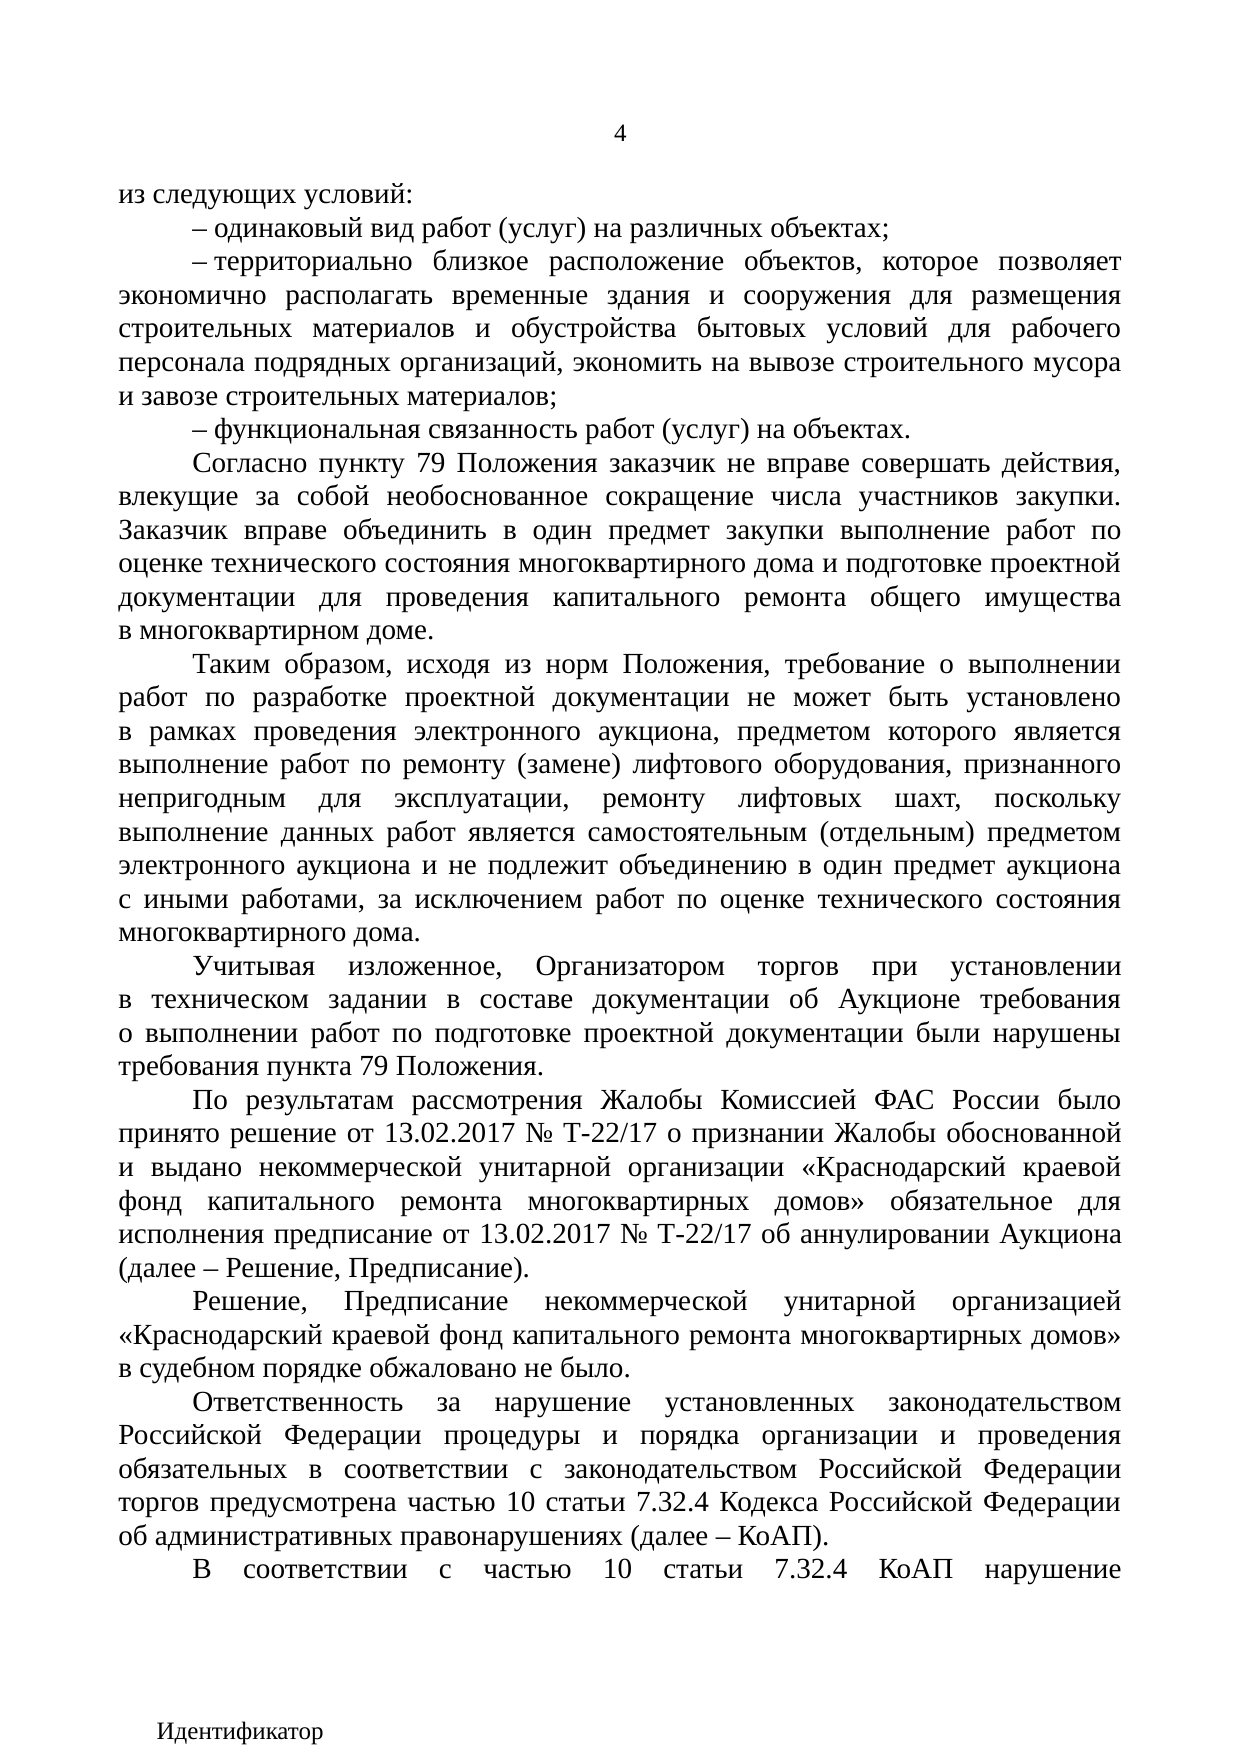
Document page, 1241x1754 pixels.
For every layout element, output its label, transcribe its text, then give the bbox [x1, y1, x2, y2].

text из следующих условий: [118, 176, 1122, 210]
text Таким образом, исходя из норм Положения, требование о выполнении работ по разработке проектной документации не может быть установлено в рамках проведения электронного аукциона, предметом которого является выполнение работ по ремонту (замене) лифтового оборудования, признанного непригодным для эксплуатации, ремонту лифтовых шахт, поскольку выполнение данных работ является самостоятельным (отдельным) предметом электронного аукциона и не подлежит объединению в один предмет аукциона с иными работами, за исключением работ по оценке технического состояния многоквартирного дома. [118, 646, 1122, 948]
text – одинаковый вид работ (услуг) на различных объектах; [118, 210, 1122, 243]
text – функциональная связанность работ (услуг) на объектах. [118, 411, 1122, 445]
text По результатам рассмотрения Жалобы Комиссией ФАС России было принято решение от 13.02.2017 № Т-22/17 о признании Жалобы обоснованной и выдано некоммерческой унитарной организации «Краснодарский краевой фонд капитального ремонта многоквартирных домов» обязательное для исполнения предписание от 13.02.2017 № Т-22/17 об аннулировании Аукциона (далее – Решение, Предписание). [118, 1082, 1122, 1283]
text Ответственность за нарушение установленных законодательством Российской Федерации процедуры и порядка организации и проведения обязательных в соответствии с законодательством Российской Федерации торгов предусмотрена частью 10 статьи 7.32.4 Кодекса Российской Федерации об административных правонарушениях (далее – КоАП). [118, 1384, 1122, 1552]
text Решение, Предписание некоммерческой унитарной организацией «Краснодарский краевой фонд капитального ремонта многоквартирных домов» в судебном порядке обжаловано не было. [118, 1283, 1122, 1384]
text В соответствии с частью 10 статьи 7.32.4 КоАП нарушение [118, 1552, 1122, 1585]
text – территориально близкое расположение объектов, которое позволяет экономично располагать временные здания и сооружения для размещения строительных материалов и обустройства бытовых условий для рабочего персонала подрядных организаций, экономить на вывозе строительного мусора и завозе строительных материалов; [118, 243, 1122, 411]
text Согласно пункту 79 Положения заказчик не вправе совершать действия, влекущие за собой необоснованное сокращение числа участников закупки. Заказчик вправе объединить в один предмет закупки выполнение работ по оценке технического состояния многоквартирного дома и подготовке проектной документации для проведения капитального ремонта общего имущества в многоквартирном доме. [118, 445, 1122, 646]
text Учитывая изложенное, Организатором торгов при установлении в техническом задании в составе документации об Аукционе требования о выполнении работ по подготовке проектной документации были нарушены требования пункта 79 Положения. [118, 948, 1122, 1082]
